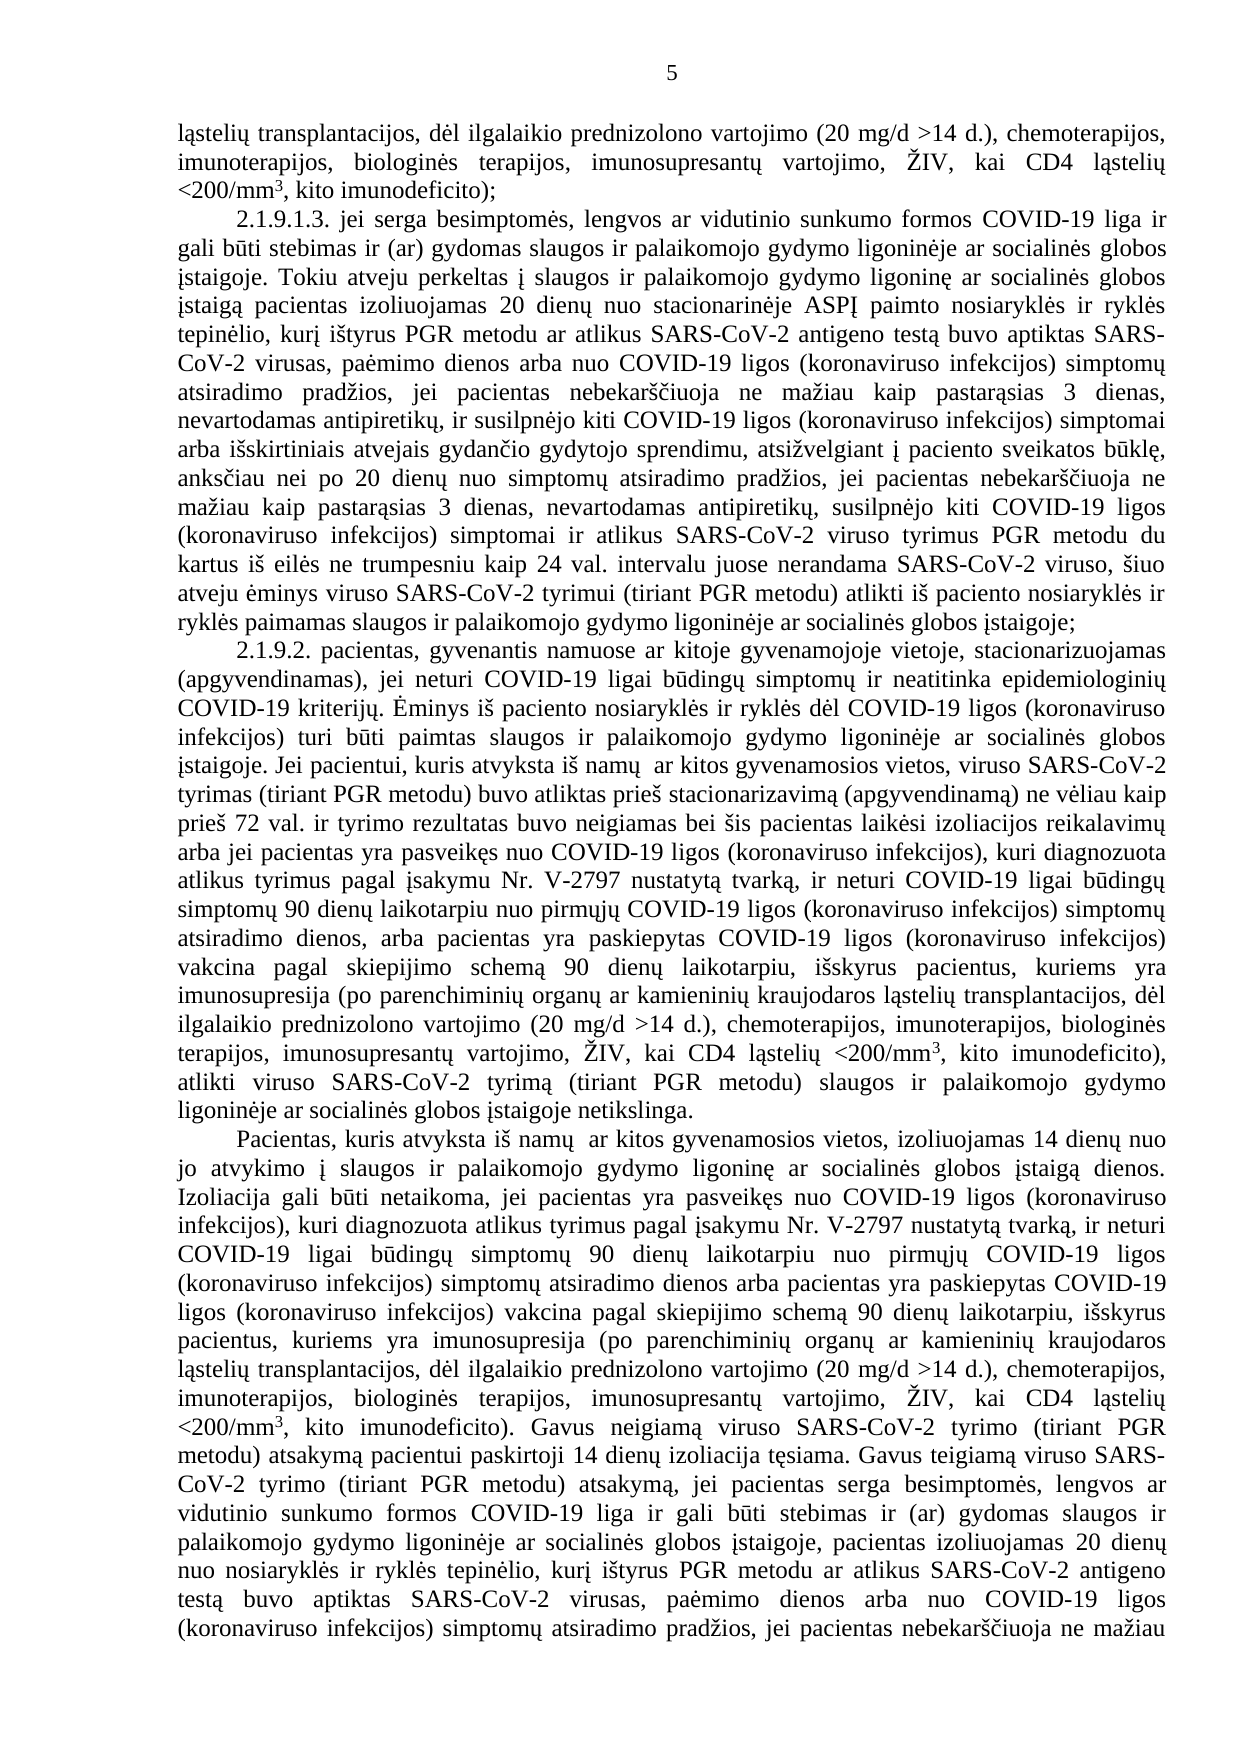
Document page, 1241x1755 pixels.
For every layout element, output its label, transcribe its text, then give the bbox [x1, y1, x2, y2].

text Pacientas, kuris atvyksta iš namų ar kitos gyvenamosios vietos, izoliuojamas 14 dienų nuo jo atvykimo į slaugos ir palaikomojo gydymo ligoninę ar socialinės globos įstaigą dienos. Izoliacija gali būti netaikoma, jei pacientas yra pasveikęs nuo COVID-19 ligos (koronaviruso infekcijos), kuri diagnozuota atlikus tyrimus pagal įsakymu Nr. V-2797 nustatytą tvarką, ir neturi COVID-19 ligai būdingų simptomų 90 dienų laikotarpiu nuo pirmųjų COVID-19 ligos (koronaviruso infekcijos) simptomų atsiradimo dienos arba pacientas yra paskiepytas COVID-19 ligos (koronaviruso infekcijos) vakcina pagal skiepijimo schemą 90 dienų laikotarpiu, išskyrus pacientus, kuriems yra imunosupresija (po parenchiminių organų ar kamieninių kraujodaros ląstelių transplantacijos, dėl ilgalaikio prednizolono vartojimo (20 mg/d >14 d.), chemoterapijos, imunoterapijos, biologinės terapijos, imunosupresantų vartojimo, ŽIV, kai CD4 ląstelių <200/mm3, kito imunodeficito). Gavus neigiamą viruso SARS-CoV-2 tyrimo (tiriant PGR metodu) atsakymą pacientui paskirtoji 14 dienų izoliacija tęsiama. Gavus teigiamą viruso SARS-CoV-2 tyrimo (tiriant PGR metodu) atsakymą, jei pacientas serga besimptomės, lengvos ar vidutinio sunkumo formos COVID-19 liga ir gali būti stebimas ir (ar) gydomas slaugos ir palaikomojo gydymo ligoninėje ar socialinės globos įstaigoje, pacientas izoliuojamas 20 dienų nuo nosiaryklės ir ryklės tepinėlio, kurį ištyrus PGR metodu ar atlikus SARS-CoV-2 antigeno testą buvo aptiktas SARS-CoV-2 virusas, paėmimo dienos arba nuo COVID-19 ligos (koronaviruso infekcijos) simptomų atsiradimo pradžios, jei pacientas nebekarščiuoja ne mažiau [177, 1124, 1167, 1642]
text 2.1.9.2. pacientas, gyvenantis namuose ar kitoje gyvenamojoje vietoje, stacionarizuojamas (apgyvendinamas), jei neturi COVID-19 ligai būdingų simptomų ir neatitinka epidemiologinių COVID-19 kriterijų. Ėminys iš paciento nosiaryklės ir ryklės dėl COVID-19 ligos (koronaviruso infekcijos) turi būti paimtas slaugos ir palaikomojo gydymo ligoninėje ar socialinės globos įstaigoje. Jei pacientui, kuris atvyksta iš namų ar kitos gyvenamosios vietos, viruso SARS-CoV-2 tyrimas (tiriant PGR metodu) buvo atliktas prieš stacionarizavimą (apgyvendinamą) ne vėliau kaip prieš 72 val. ir tyrimo rezultatas buvo neigiamas bei šis pacientas laikėsi izoliacijos reikalavimų arba jei pacientas yra pasveikęs nuo COVID-19 ligos (koronaviruso infekcijos), kuri diagnozuota atlikus tyrimus pagal įsakymu Nr. V-2797 nustatytą tvarką, ir neturi COVID-19 ligai būdingų simptomų 90 dienų laikotarpiu nuo pirmųjų COVID-19 ligos (koronaviruso infekcijos) simptomų atsiradimo dienos, arba pacientas yra paskiepytas COVID-19 ligos (koronaviruso infekcijos) vakcina pagal skiepijimo schemą 90 dienų laikotarpiu, išskyrus pacientus, kuriems yra imunosupresija (po parenchiminių organų ar kamieninių kraujodaros ląstelių transplantacijos, dėl ilgalaikio prednizolono vartojimo (20 mg/d >14 d.), chemoterapijos, imunoterapijos, biologinės terapijos, imunosupresantų vartojimo, ŽIV, kai CD4 ląstelių <200/mm3, kito imunodeficito), atlikti viruso SARS-CoV-2 tyrimą (tiriant PGR metodu) slaugos ir palaikomojo gydymo ligoninėje ar socialinės globos įstaigoje netikslinga. [177, 636, 1167, 1124]
text ląstelių transplantacijos, dėl ilgalaikio prednizolono vartojimo (20 mg/d >14 d.), chemoterapijos, imunoterapijos, biologinės terapijos, imunosupresantų vartojimo, ŽIV, kai CD4 ląstelių <200/mm3, kito imunodeficito); [177, 118, 1167, 204]
text 2.1.9.1.3. jei serga besimptomės, lengvos ar vidutinio sunkumo formos COVID-19 liga ir gali būti stebimas ir (ar) gydomas slaugos ir palaikomojo gydymo ligoninėje ar socialinės globos įstaigoje. Tokiu atveju perkeltas į slaugos ir palaikomojo gydymo ligoninę ar socialinės globos įstaigą pacientas izoliuojamas 20 dienų nuo stacionarinėje ASPĮ paimto nosiaryklės ir ryklės tepinėlio, kurį ištyrus PGR metodu ar atlikus SARS-CoV-2 antigeno testą buvo aptiktas SARS-CoV-2 virusas, paėmimo dienos arba nuo COVID-19 ligos (koronaviruso infekcijos) simptomų atsiradimo pradžios, jei pacientas nebekarščiuoja ne mažiau kaip pastarąsias 3 dienas, nevartodamas antipiretikų, ir susilpnėjo kiti COVID-19 ligos (koronaviruso infekcijos) simptomai arba išskirtiniais atvejais gydančio gydytojo sprendimu, atsižvelgiant į paciento sveikatos būklę, anksčiau nei po 20 dienų nuo simptomų atsiradimo pradžios, jei pacientas nebekarščiuoja ne mažiau kaip pastarąsias 3 dienas, nevartodamas antipiretikų, susilpnėjo kiti COVID-19 ligos (koronaviruso infekcijos) simptomai ir atlikus SARS-CoV-2 viruso tyrimus PGR metodu du kartus iš eilės ne trumpesniu kaip 24 val. intervalu juose nerandama SARS-CoV-2 viruso, šiuo atveju ėminys viruso SARS-CoV-2 tyrimui (tiriant PGR metodu) atlikti iš paciento nosiaryklės ir ryklės paimamas slaugos ir palaikomojo gydymo ligoninėje ar socialinės globos įstaigoje; [177, 204, 1167, 636]
